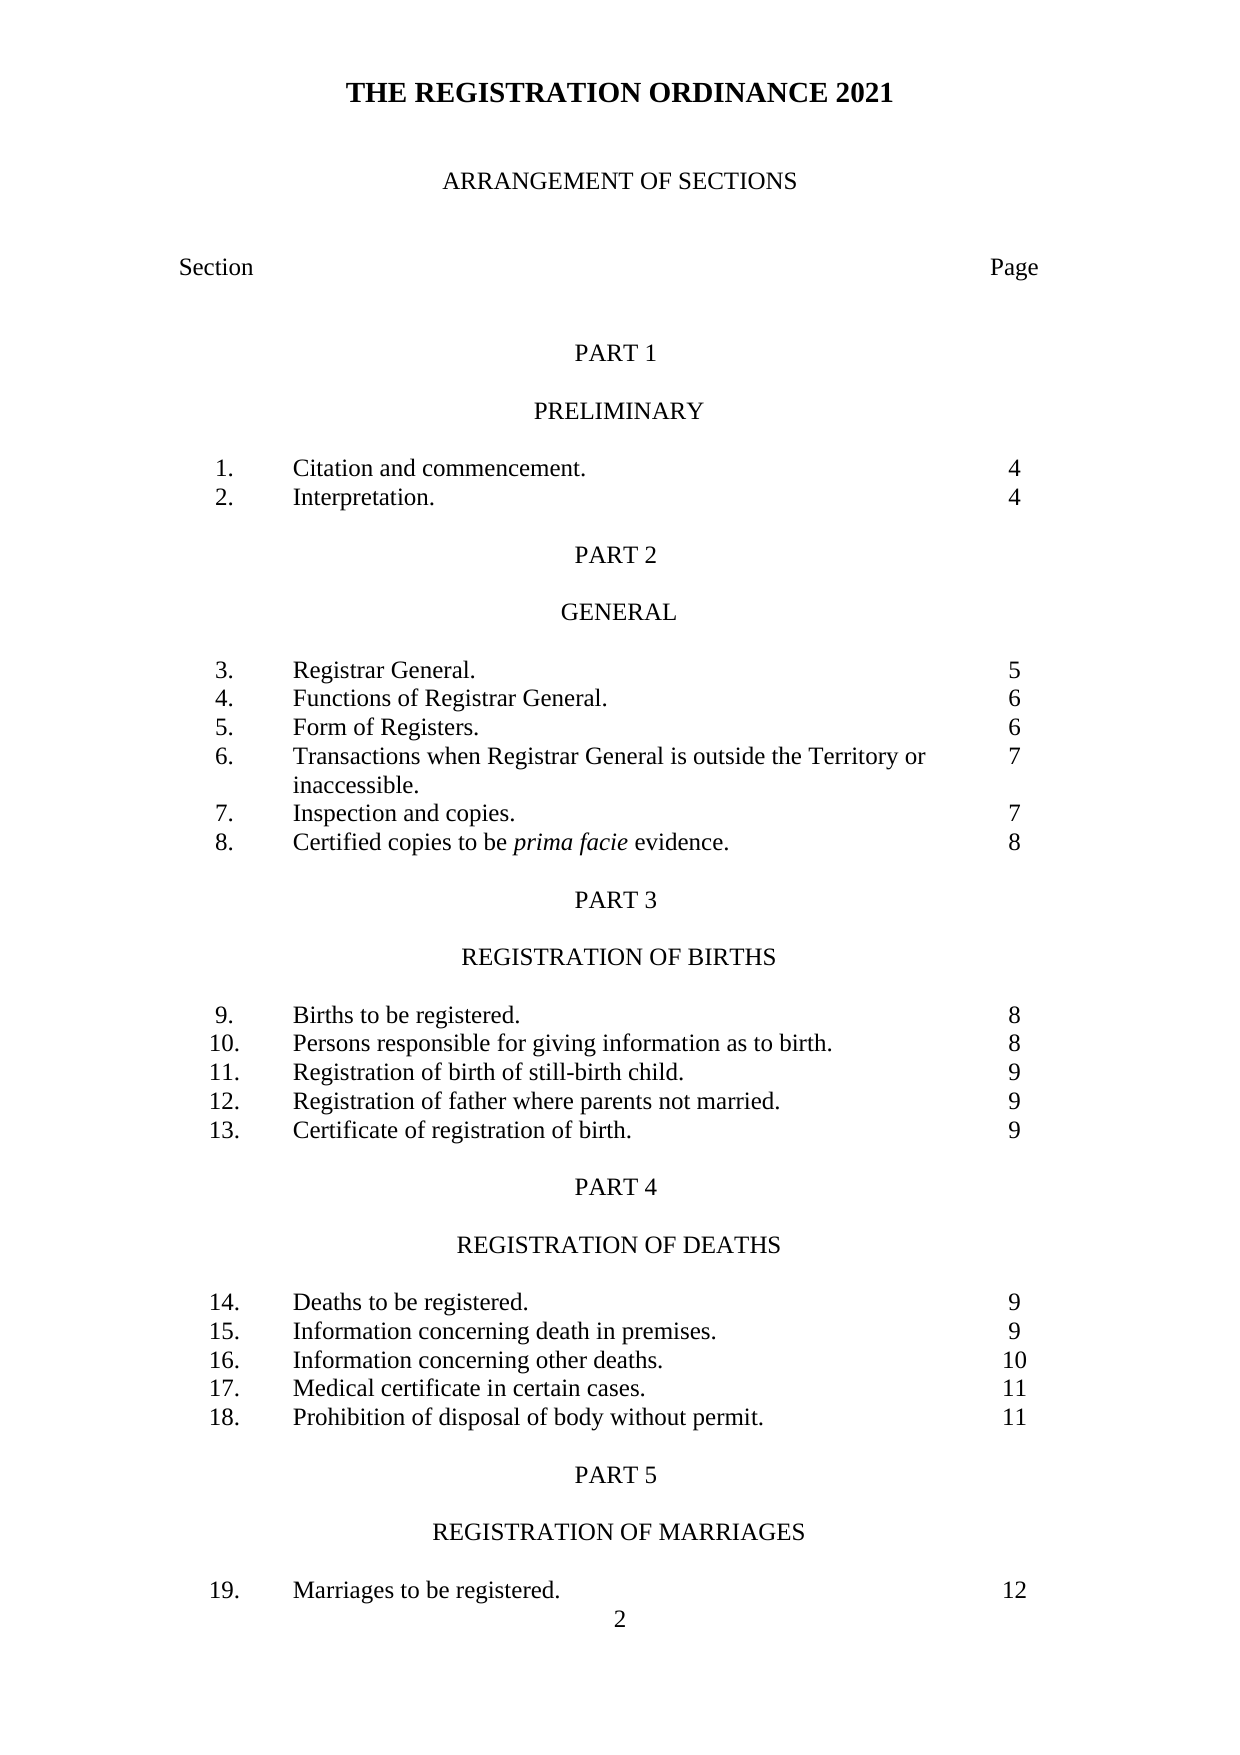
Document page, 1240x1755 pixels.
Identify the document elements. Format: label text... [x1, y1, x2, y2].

table_cell 9. [167, 1000, 281, 1028]
table_cell 10. [167, 1029, 281, 1057]
table_cell 6 [956, 712, 1072, 741]
table_cell 9 [956, 1086, 1072, 1115]
table_cell Registration of father where parents not married. [281, 1086, 956, 1115]
table_cell PART 4 REGISTRATION OF DEATHS [281, 1144, 956, 1287]
table_cell Transactions when Registrar General is outside the Territory or inaccessible. [281, 741, 956, 798]
table_cell PART 2 GENERAL [281, 511, 956, 655]
table_cell [167, 856, 281, 1000]
table_cell 16. [167, 1345, 281, 1373]
table_header Page [956, 224, 1072, 310]
table_cell 9 [956, 1316, 1072, 1345]
table_cell 9 [956, 1057, 1072, 1086]
table_cell [956, 511, 1072, 655]
table_cell Registration of birth of still-birth child. [281, 1057, 956, 1086]
table_cell 8 [956, 1029, 1072, 1057]
text THE REGISTRATION ORDINANCE 2021 [150, 75, 1089, 108]
table_cell 13. [167, 1115, 281, 1143]
table_cell 6. [167, 741, 281, 798]
table_cell 19. [167, 1575, 281, 1603]
table_cell 7. [167, 799, 281, 827]
table_cell 4 [956, 482, 1072, 511]
table_cell 6 [956, 684, 1072, 712]
table_cell 7 [956, 741, 1072, 798]
table_cell 1. [167, 454, 281, 482]
table_cell Information concerning death in premises. [281, 1316, 956, 1345]
table_cell Deaths to be registered. [281, 1287, 956, 1316]
table_cell [167, 511, 281, 655]
table_cell 17. [167, 1374, 281, 1402]
table_cell [167, 310, 281, 453]
table_cell 11. [167, 1057, 281, 1086]
table_cell PART 3 REGISTRATION OF BIRTHS [281, 856, 956, 1000]
table_cell 10 [956, 1345, 1072, 1373]
text ARRANGEMENT OF SECTIONS [150, 166, 1089, 195]
table_cell Certificate of registration of birth. [281, 1115, 956, 1143]
table_cell PART 1 PRELIMINARY [281, 310, 956, 453]
table_cell [956, 856, 1072, 1000]
table_cell Interpretation. [281, 482, 956, 511]
table_cell Certified copies to be prima facie evidence. [281, 827, 956, 856]
table_cell Registrar General. [281, 655, 956, 683]
table_cell 5. [167, 712, 281, 741]
table_cell [167, 1144, 281, 1287]
table_cell Births to be registered. [281, 1000, 956, 1028]
table_cell [956, 1144, 1072, 1287]
table_cell 8. [167, 827, 281, 856]
table_cell 7 [956, 799, 1072, 827]
table_cell Functions of Registrar General. [281, 684, 956, 712]
table_cell [956, 1431, 1072, 1575]
table_cell 12. [167, 1086, 281, 1115]
table_cell Medical certificate in certain cases. [281, 1374, 956, 1402]
table_cell 8 [956, 827, 1072, 856]
table_header Section [167, 224, 281, 310]
table_cell 4. [167, 684, 281, 712]
table_cell [956, 310, 1072, 453]
table_cell 4 [956, 454, 1072, 482]
table_cell Citation and commencement. [281, 454, 956, 482]
table_cell [167, 1431, 281, 1575]
table_cell 9 [956, 1287, 1072, 1316]
table_cell Marriages to be registered. [281, 1575, 956, 1603]
table_cell 5 [956, 655, 1072, 683]
table_cell 11 [956, 1374, 1072, 1402]
table_cell Persons responsible for giving information as to birth. [281, 1029, 956, 1057]
table_cell 3. [167, 655, 281, 683]
table_cell 14. [167, 1287, 281, 1316]
table_cell 9 [956, 1115, 1072, 1143]
table_cell Inspection and copies. [281, 799, 956, 827]
table_cell PART 5 REGISTRATION OF MARRIAGES [281, 1431, 956, 1575]
table_cell 11 [956, 1402, 1072, 1431]
table_cell Information concerning other deaths. [281, 1345, 956, 1373]
table_cell Prohibition of disposal of body without permit. [281, 1402, 956, 1431]
table_cell 12 [956, 1575, 1072, 1603]
table_cell 2. [167, 482, 281, 511]
table_cell 15. [167, 1316, 281, 1345]
table_cell 18. [167, 1402, 281, 1431]
table_cell 8 [956, 1000, 1072, 1028]
table_cell Form of Registers. [281, 712, 956, 741]
table_header [281, 224, 956, 310]
